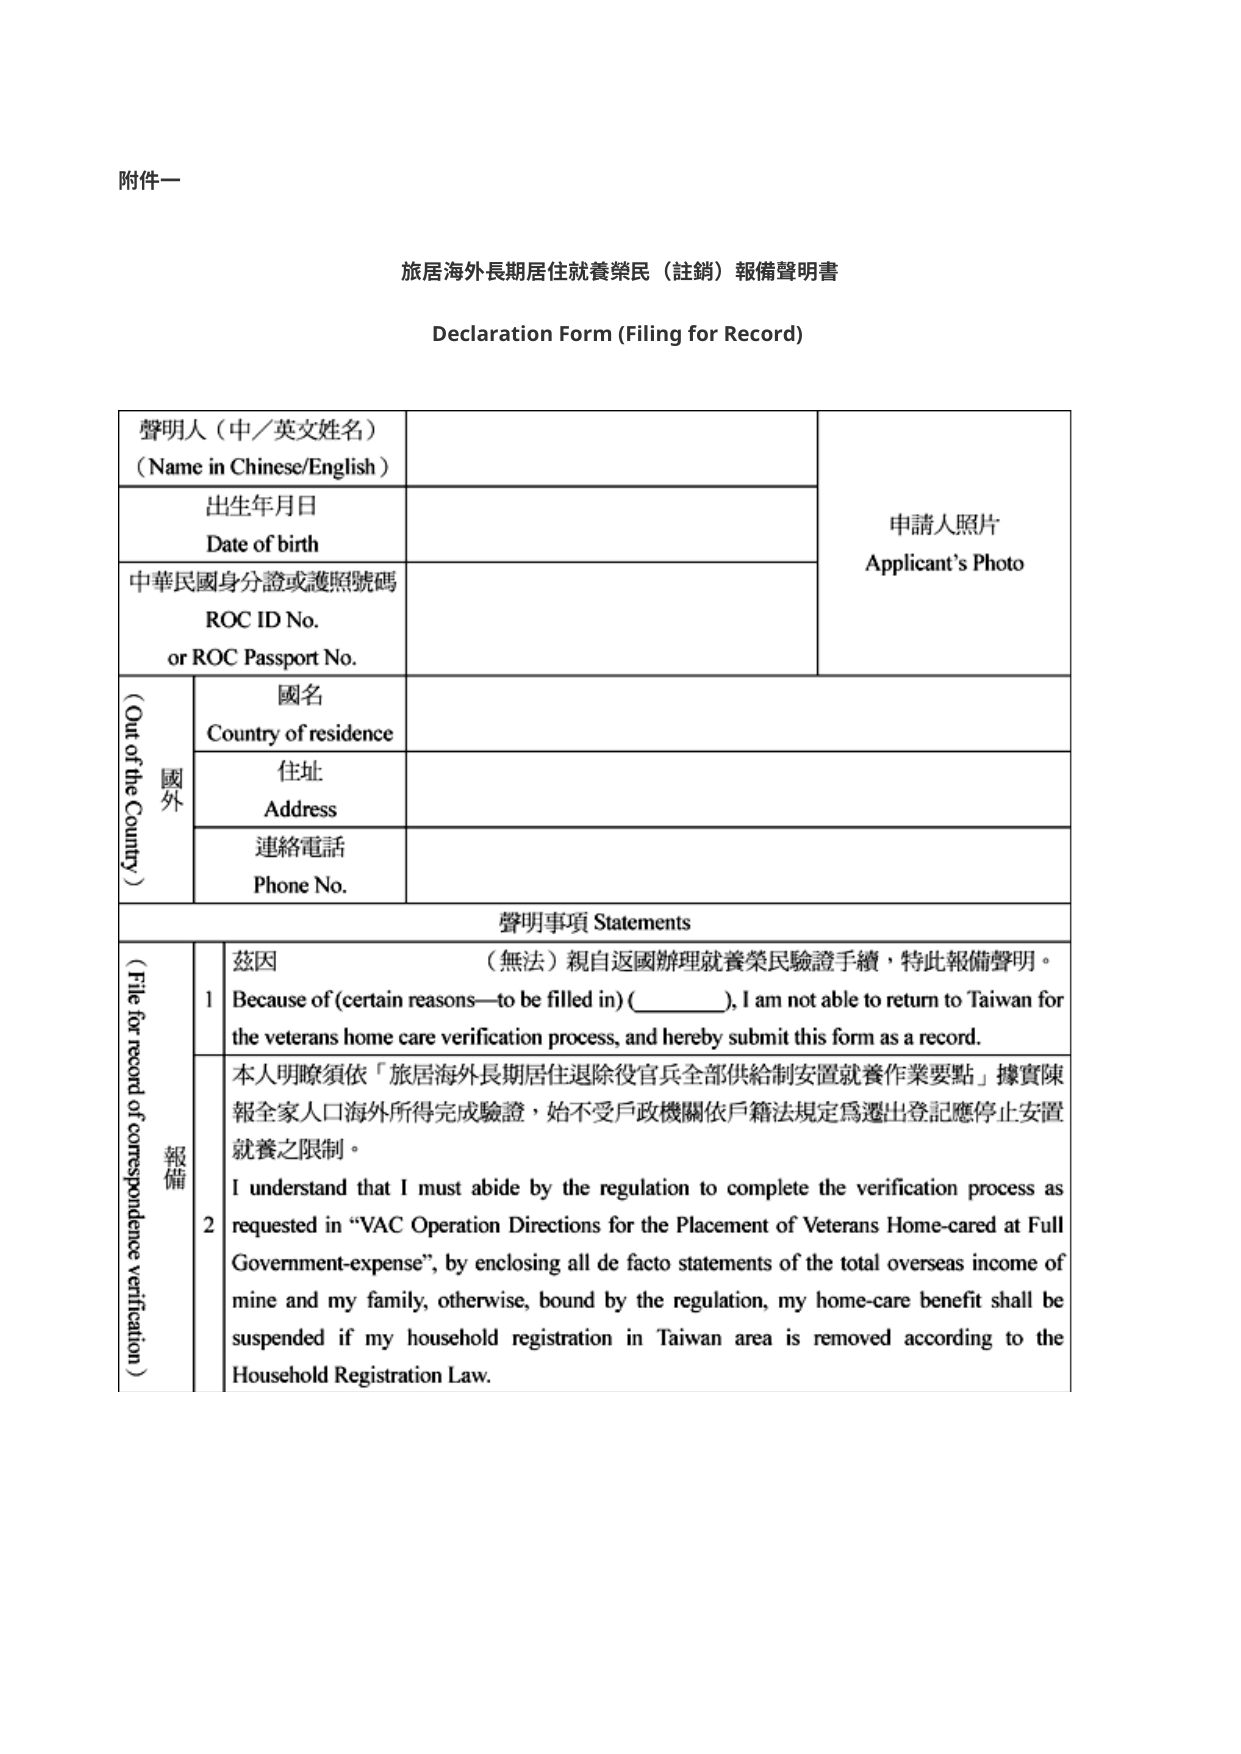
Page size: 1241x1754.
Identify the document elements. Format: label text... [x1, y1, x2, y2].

text 附件一 [118, 137, 914, 200]
text 旅居海外長期居住就養榮民（註銷）報備聲明書 Declaration Form (Filing for Record) [118, 229, 1122, 354]
